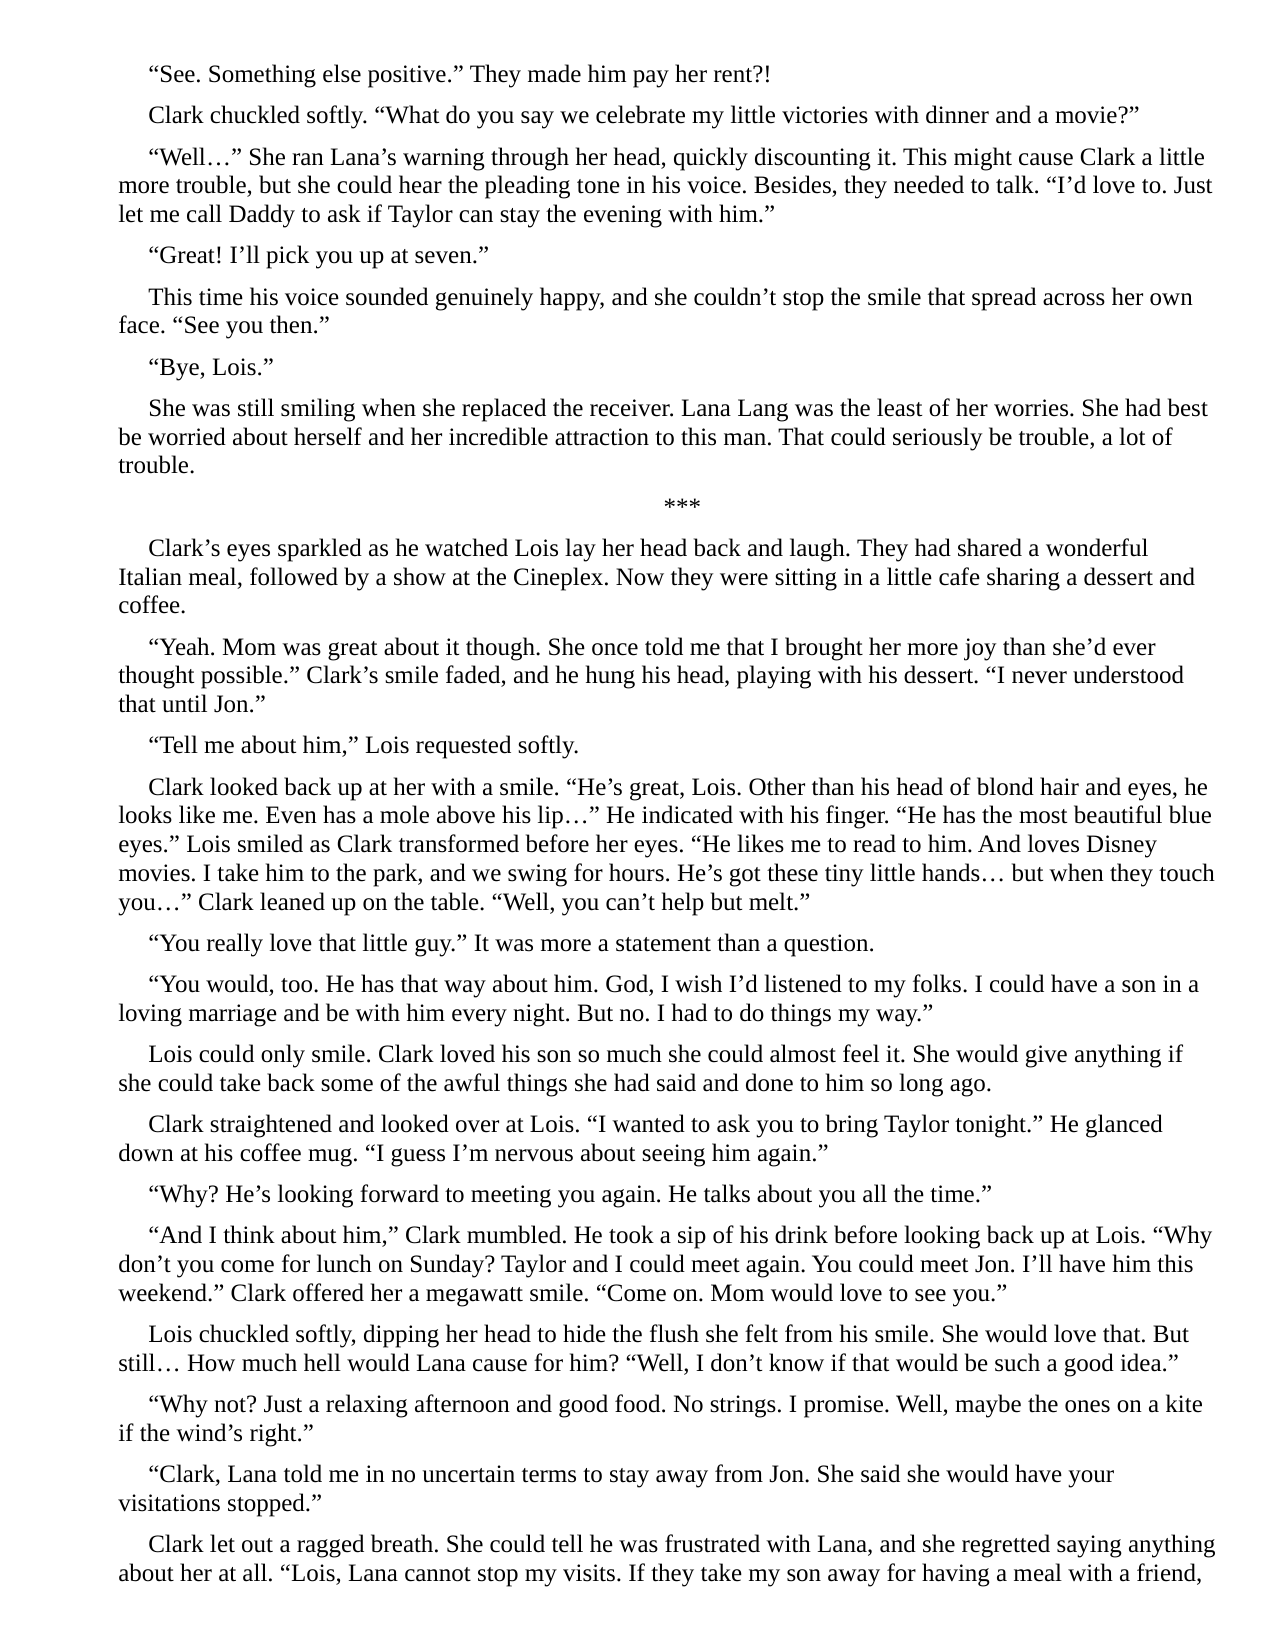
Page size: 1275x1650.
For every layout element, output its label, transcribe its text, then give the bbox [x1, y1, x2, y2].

text “Why? He’s looking forward to meeting you again. He talks about you all the time.” [118, 1179, 1216, 1208]
text This time his voice sounded genuinely happy, and she couldn’t stop the smile that spread across her own face. “See you then.” [118, 282, 1216, 339]
text “And I think about him,” Clark mumbled. He took a sip of his drink before looking back up at Lois. “Why don’t you come for lunch on Sunday? Taylor and I could meet again. You could meet Jon. I’ll have him this weekend.” Clark offered her a megawatt smile. “Come on. Mom would love to see you.” [118, 1220, 1216, 1307]
text “You would, too. He has that way about him. God, I wish I’d listened to my folks. I could have a son in a loving marriage and be with him every night. But no. I had to do things my way.” [118, 969, 1216, 1027]
text She was still smiling when she replaced the receiver. Lana Lang was the least of her worries. She had best be worried about herself and her incredible attraction to this man. That could seriously be trouble, a lot of trouble. [118, 393, 1216, 479]
text Lois could only smile. Clark loved his son so much she could almost feel it. She would give anything if she could take back some of the awful things she had said and done to him so long ago. [118, 1039, 1216, 1097]
text Clark straightened and looked over at Lois. “I wanted to ask you to bring Taylor tonight.” He glanced down at his coffee mug. “I guess I’m nervous about seeing him again.” [118, 1109, 1216, 1167]
text Clark chuckled softly. “What do you say we celebrate my little victories with dinner and a movie?” [118, 100, 1216, 129]
text “Great! I’ll pick you up at seven.” [118, 240, 1216, 269]
text Clark let out a ragged breath. She could tell he was frustrated with Lana, and she regretted saying anything about her at all. “Lois, Lana cannot stop my visits. If they take my son away for having a meal with a friend, [118, 1529, 1216, 1587]
text *** [118, 492, 1216, 520]
text “See. Something else positive.” They made him pay her rent?! [118, 59, 1216, 88]
text “Why not? Just a relaxing afternoon and good food. No strings. I promise. Well, maybe the ones on a kite if the wind’s right.” [118, 1389, 1216, 1447]
text Lois chuckled softly, dipping her head to hide the flush she felt from his smile. She would love that. But still… How much hell would Lana cause for him? “Well, I don’t know if that would be such a good idea.” [118, 1319, 1216, 1377]
text “Bye, Lois.” [118, 352, 1216, 380]
text “You really love that little guy.” It was more a statement than a question. [118, 928, 1216, 957]
text Clark’s eyes sparkled as he watched Lois lay her head back and laugh. They had shared a wonderful Italian meal, followed by a show at the Cineplex. Now they were sitting in a little cafe sharing a dessert and coffee. [118, 533, 1216, 619]
text “Well…” She ran Lana’s warning through her head, quickly discounting it. This might cause Clark a little more trouble, but she could hear the pleading tone in his voice. Besides, they needed to talk. “I’d love to. Just let me call Daddy to ask if Taylor can stay the evening with him.” [118, 142, 1216, 228]
text Clark looked back up at her with a smile. “He’s great, Lois. Other than his head of blond hair and eyes, he looks like me. Even has a mole above his lip…” He indicated with his finger. “He has the most beautiful blue eyes.” Lois smiled as Clark transformed before her eyes. “He likes me to read to him. And loves Disney movies. I take him to the park, and we swing for hours. He’s got these tiny little hands… but when they touch you…” Clark leaned up on the table. “Well, you can’t help but melt.” [118, 772, 1216, 915]
text “Tell me about him,” Lois requested softly. [118, 730, 1216, 759]
text “Clark, Lana told me in no uncertain terms to stay away from Jon. She said she would have your visitations stopped.” [118, 1459, 1216, 1517]
text “Yeah. Mom was great about it though. She once told me that I brought her more joy than she’d ever thought possible.” Clark’s smile faded, and he hung his head, playing with his dessert. “I never understood that until Jon.” [118, 632, 1216, 718]
